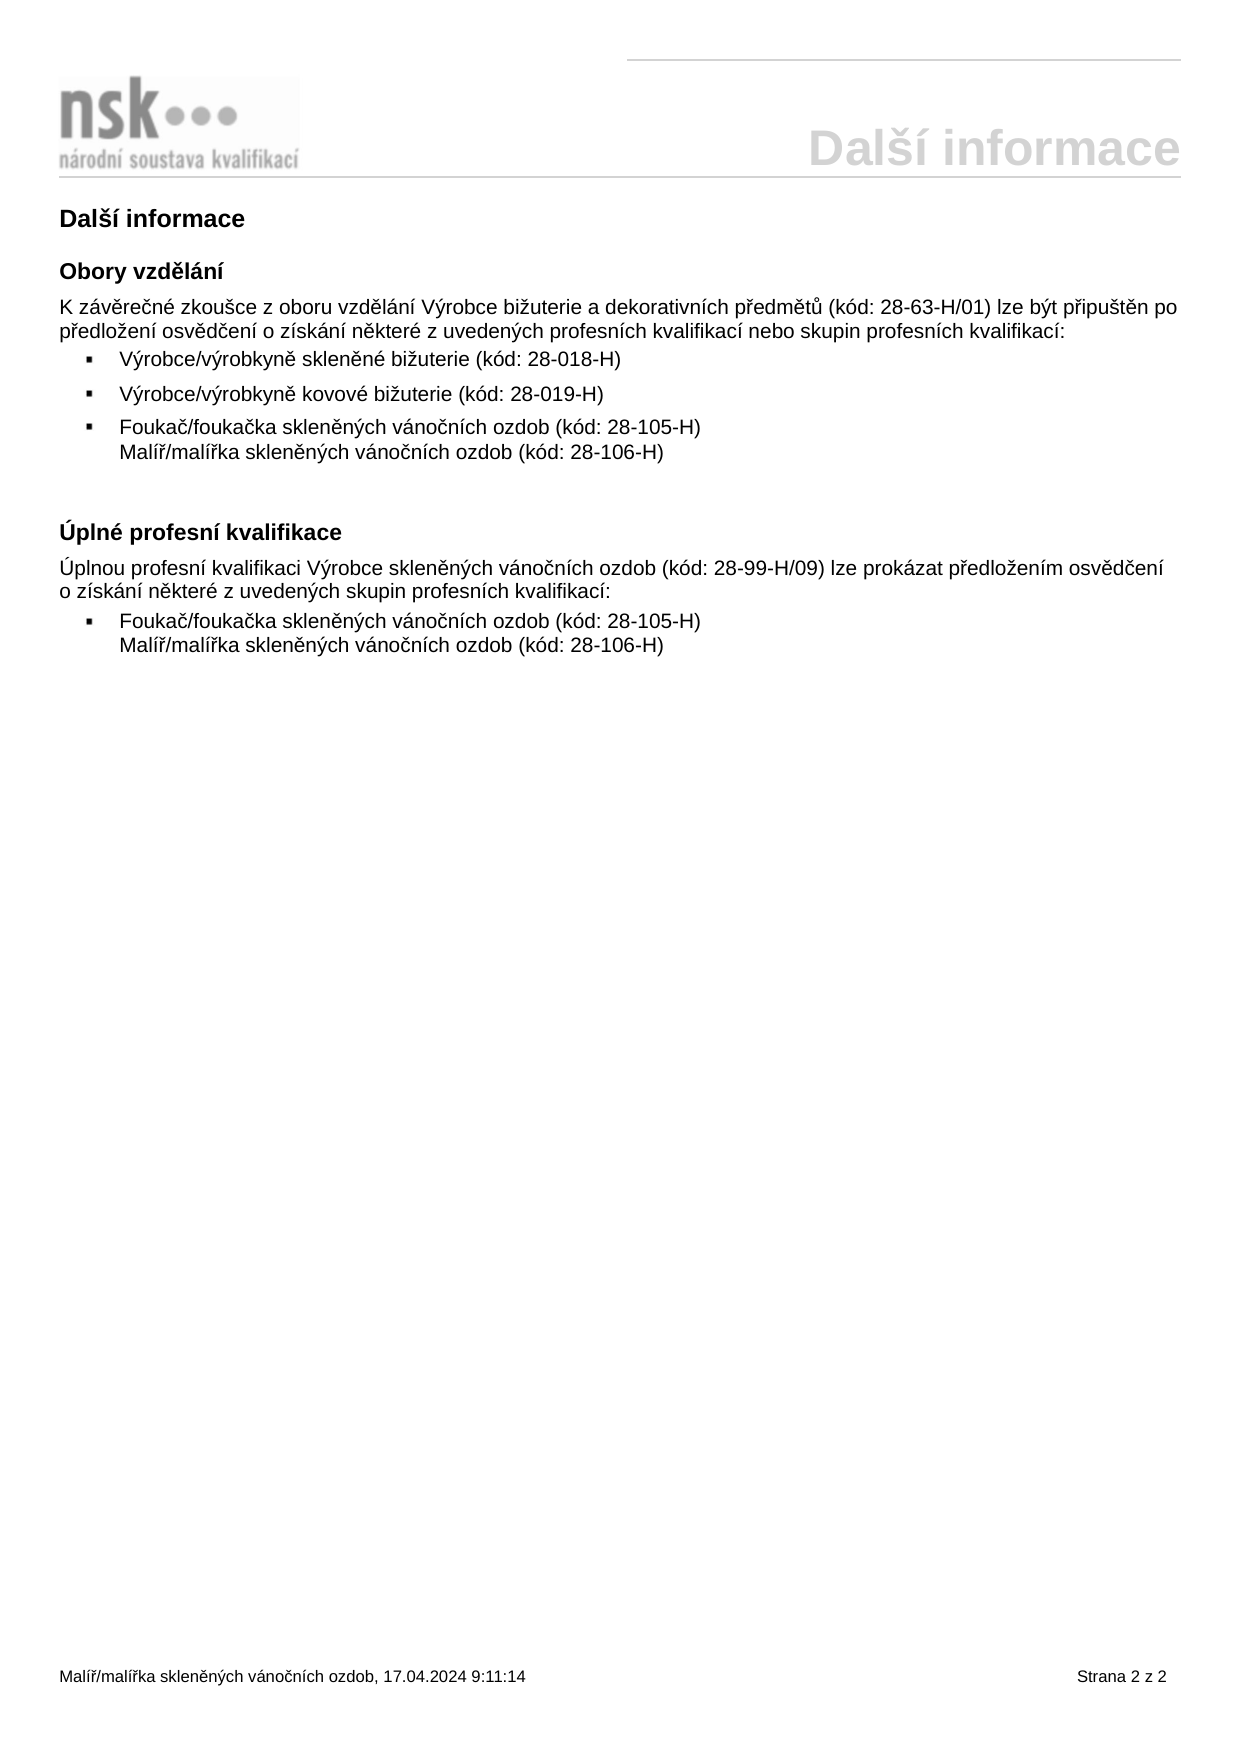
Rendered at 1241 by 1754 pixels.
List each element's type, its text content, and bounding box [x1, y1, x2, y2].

picture [58, 59, 620, 171]
table_cell [59, 634, 119, 659]
table_cell [619, 236, 627, 248]
table_cell [1167, 194, 1181, 200]
table_cell [620, 59, 627, 170]
picture [59, 381, 119, 406]
table_cell [119, 464, 482, 497]
table_cell Úplnou profesní kvalifikaci Výrobce skleněných vánočních ozdob (kód: 28-99-H/09) lze prokázat předložením osvědčení o získání některé z uvedených skupin profesních kvalifikací: [59, 555, 1181, 603]
table_cell [119, 497, 482, 509]
table_cell [482, 343, 619, 347]
table_cell [1167, 1658, 1181, 1694]
table_cell [861, 692, 1167, 992]
table_cell [59, 692, 119, 992]
table_cell [619, 170, 627, 176]
table_cell [627, 406, 861, 414]
table_cell [627, 1292, 861, 1475]
table_cell [861, 373, 1167, 382]
table_cell [59, 178, 1181, 194]
table_cell [59, 406, 119, 414]
table_cell Foukač/foukačka skleněných vánočních ozdob (kód: 28-105-H) [119, 415, 1181, 440]
table_cell [619, 406, 627, 414]
table_cell [861, 497, 1167, 509]
table_cell [119, 373, 482, 382]
table_cell [59, 464, 119, 497]
table_cell Úplné profesní kvalifikace [59, 509, 1181, 555]
table_cell [1167, 992, 1181, 1292]
table_cell [619, 1475, 627, 1658]
table_cell Malíř/malířka skleněných vánočních ozdob (kód: 28-106-H) [119, 633, 1181, 659]
table_cell [119, 194, 482, 200]
table_cell [1167, 497, 1181, 509]
table_cell [861, 236, 1167, 248]
table_cell [482, 497, 619, 509]
table_cell [1167, 1475, 1181, 1658]
table_cell [1167, 373, 1181, 382]
picture [59, 347, 119, 372]
table_cell [861, 1475, 1167, 1658]
table_cell [119, 1292, 482, 1475]
table_cell [59, 659, 119, 692]
table_cell [619, 194, 627, 200]
table_cell Výrobce/výrobkyně skleněné bižuterie (kód: 28-018-H) [119, 347, 1181, 373]
table_cell [627, 464, 861, 497]
table_cell [59, 1475, 119, 1658]
table_cell [119, 236, 482, 248]
table_cell [619, 464, 627, 497]
table_cell [619, 992, 627, 1292]
table_cell [619, 497, 627, 509]
table_cell Malíř/malířka skleněných vánočních ozdob, 17.04.2024 9:11:14 [59, 1658, 861, 1694]
table_cell Další informace [59, 200, 1181, 236]
table_cell Další informace [627, 61, 1181, 176]
table_cell [59, 194, 119, 200]
table_cell [59, 440, 119, 464]
table_cell [861, 464, 1167, 497]
table_cell [619, 603, 627, 609]
table_cell [482, 373, 619, 382]
table_cell [861, 343, 1167, 347]
table_cell [482, 603, 619, 609]
table_cell [861, 659, 1167, 692]
table_cell [1167, 659, 1181, 692]
table_cell [619, 692, 627, 992]
table_cell [482, 406, 619, 414]
table_cell [482, 659, 619, 692]
table_cell [59, 373, 119, 381]
table_cell [627, 992, 861, 1292]
table_cell [59, 1292, 119, 1475]
table_cell [119, 1475, 482, 1658]
table_cell [1167, 464, 1181, 497]
picture [59, 609, 119, 634]
table_cell [482, 1475, 619, 1658]
table_cell [482, 171, 619, 176]
table_cell Výrobce/výrobkyně kovové bižuterie (kód: 28-019-H) [119, 382, 1181, 406]
table_cell Obory vzdělání [59, 248, 1181, 295]
table_cell [627, 497, 861, 509]
table_cell [1167, 406, 1181, 414]
table_cell [119, 992, 482, 1292]
table_cell [627, 659, 861, 692]
table_cell [59, 497, 119, 509]
table_cell [482, 194, 619, 200]
table_cell [119, 343, 482, 347]
table_cell [861, 406, 1167, 414]
table_cell [619, 1292, 627, 1475]
table_cell [861, 603, 1167, 609]
table_cell [861, 194, 1167, 200]
table_cell [119, 659, 482, 692]
table_cell [1167, 603, 1181, 609]
table_cell Foukač/foukačka skleněných vánočních ozdob (kód: 28-105-H) [119, 609, 1181, 633]
table_cell [1167, 343, 1181, 347]
table_cell [119, 406, 482, 414]
table_cell [59, 992, 119, 1292]
picture [59, 414, 119, 439]
table_cell [627, 373, 861, 382]
table_cell [59, 236, 119, 248]
table_cell [482, 1292, 619, 1475]
table_cell [59, 171, 119, 176]
table_cell [59, 343, 119, 347]
table_cell Strana 2 z 2 [861, 1658, 1167, 1694]
table_cell [861, 992, 1167, 1292]
table_cell [119, 603, 482, 609]
table_cell [619, 659, 627, 692]
table_cell [627, 343, 861, 347]
table_cell [619, 373, 627, 382]
table_cell [627, 603, 861, 609]
table_cell [627, 1475, 861, 1658]
table_cell Malíř/malířka skleněných vánočních ozdob (kód: 28-106-H) [119, 440, 1181, 464]
table_cell [482, 692, 619, 992]
table_cell K závěrečné zkoušce z oboru vzdělání Výrobce bižuterie a dekorativních předmětů (kód: 28-63-H/01) lze být připuštěn po předložení osvědčení o získání některé z uvedených profesních kvalifikací nebo skupin profesních kvalifikací: [59, 295, 1181, 343]
table_cell [482, 236, 619, 248]
table_cell [627, 236, 861, 248]
table_cell [119, 692, 482, 992]
table_cell [59, 603, 119, 609]
table_cell [627, 692, 861, 992]
table_cell [482, 464, 619, 497]
table_cell [119, 171, 482, 176]
table_cell [1167, 692, 1181, 992]
table_cell [1167, 236, 1181, 248]
table_cell [627, 194, 861, 200]
table_cell [861, 1292, 1167, 1475]
table_cell [482, 992, 619, 1292]
table_cell [1167, 1292, 1181, 1475]
